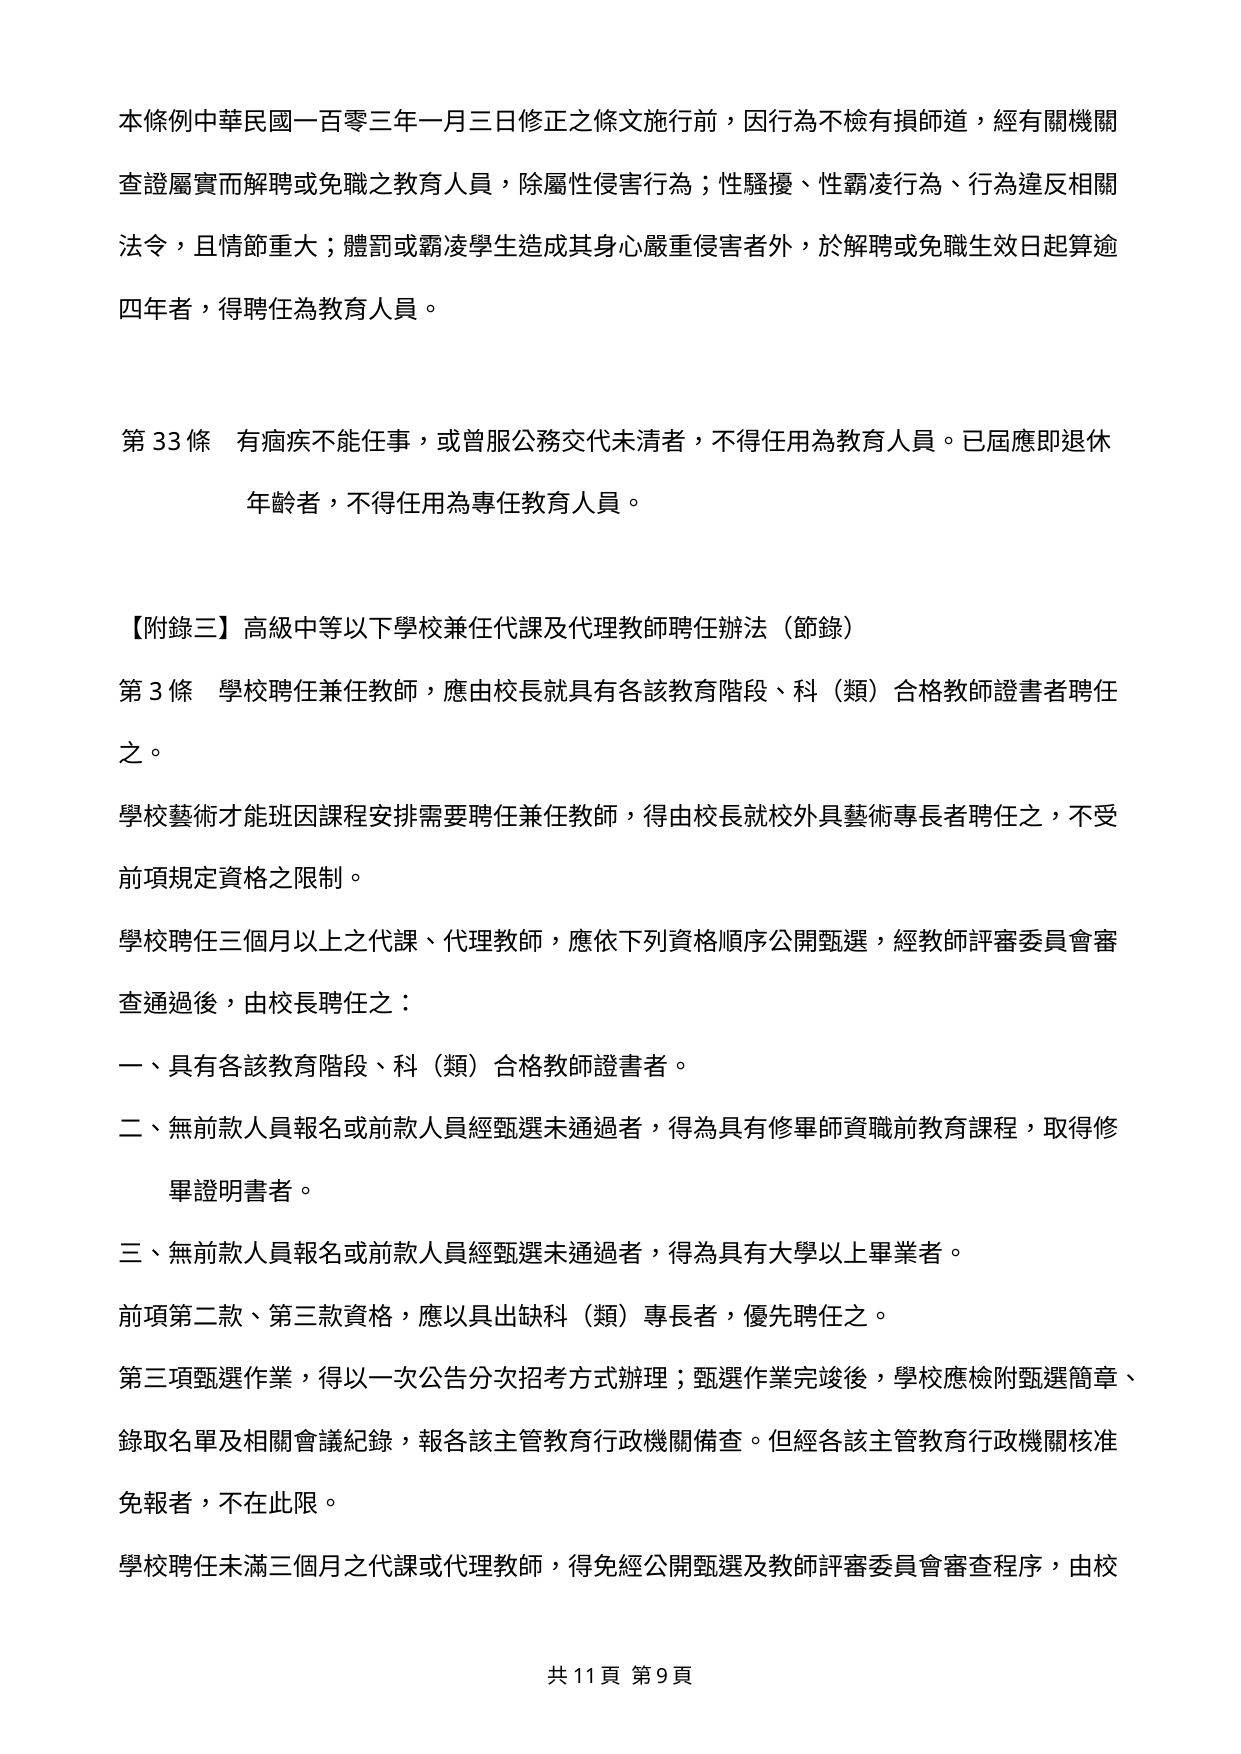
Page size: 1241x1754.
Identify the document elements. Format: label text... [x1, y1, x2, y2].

text 第三項甄選作業，得以一次公告分次招考方式辦理；甄選作業完竣後，學校應檢附甄選簡章、錄取名單及相關會議紀錄，報各該主管教育行政機關備查。但經各該主管教育行政機關核准免報者，不在此限。 [118, 1335, 1122, 1522]
text 學校聘任三個月以上之代課、代理教師，應依下列資格順序公開甄選，經教師評審委員會審查通過後，由校長聘任之： [118, 897, 1122, 1022]
text 本條例中華民國一百零三年一月三日修正之條文施行前，因行為不檢有損師道，經有關機關查證屬實而解聘或免職之教育人員，除屬性侵害行為；性騷擾、性霸凌行為、行為違反相關法令，且情節重大；體罰或霸凌學生造成其身心嚴重侵害者外，於解聘或免職生效日起算逾四年者，得聘任為教育人員。 [118, 78, 1122, 328]
text 學校聘任未滿三個月之代課或代理教師，得免經公開甄選及教師評審委員會審查程序，由校 [118, 1522, 1122, 1585]
text 一、具有各該教育階段、科（類）合格教師證書者。 [118, 1022, 1122, 1085]
text 前項第二款、第三款資格，應以具出缺科（類）專長者，優先聘任之。 [118, 1272, 1122, 1335]
text 二、無前款人員報名或前款人員經甄選未通過者，得為具有修畢師資職前教育課程，取得修畢證明書者。 [118, 1085, 1122, 1210]
text 第33條 有痼疾不能任事，或曾服公務交代未清者，不得任用為教育人員。已屆應即退休年齡者，不得任用為專任教育人員。 [122, 397, 1122, 522]
text 學校藝術才能班因課程安排需要聘任兼任教師，得由校長就校外具藝術專長者聘任之，不受前項規定資格之限制。 [118, 772, 1122, 897]
text 【附錄三】高級中等以下學校兼任代課及代理教師聘任辦法（節錄） [118, 585, 1122, 647]
text 第3條 學校聘任兼任教師，應由校長就具有各該教育階段、科（類）合格教師證書者聘任之。 [118, 647, 1122, 772]
text 三、無前款人員報名或前款人員經甄選未通過者，得為具有大學以上畢業者。 [118, 1210, 1122, 1272]
